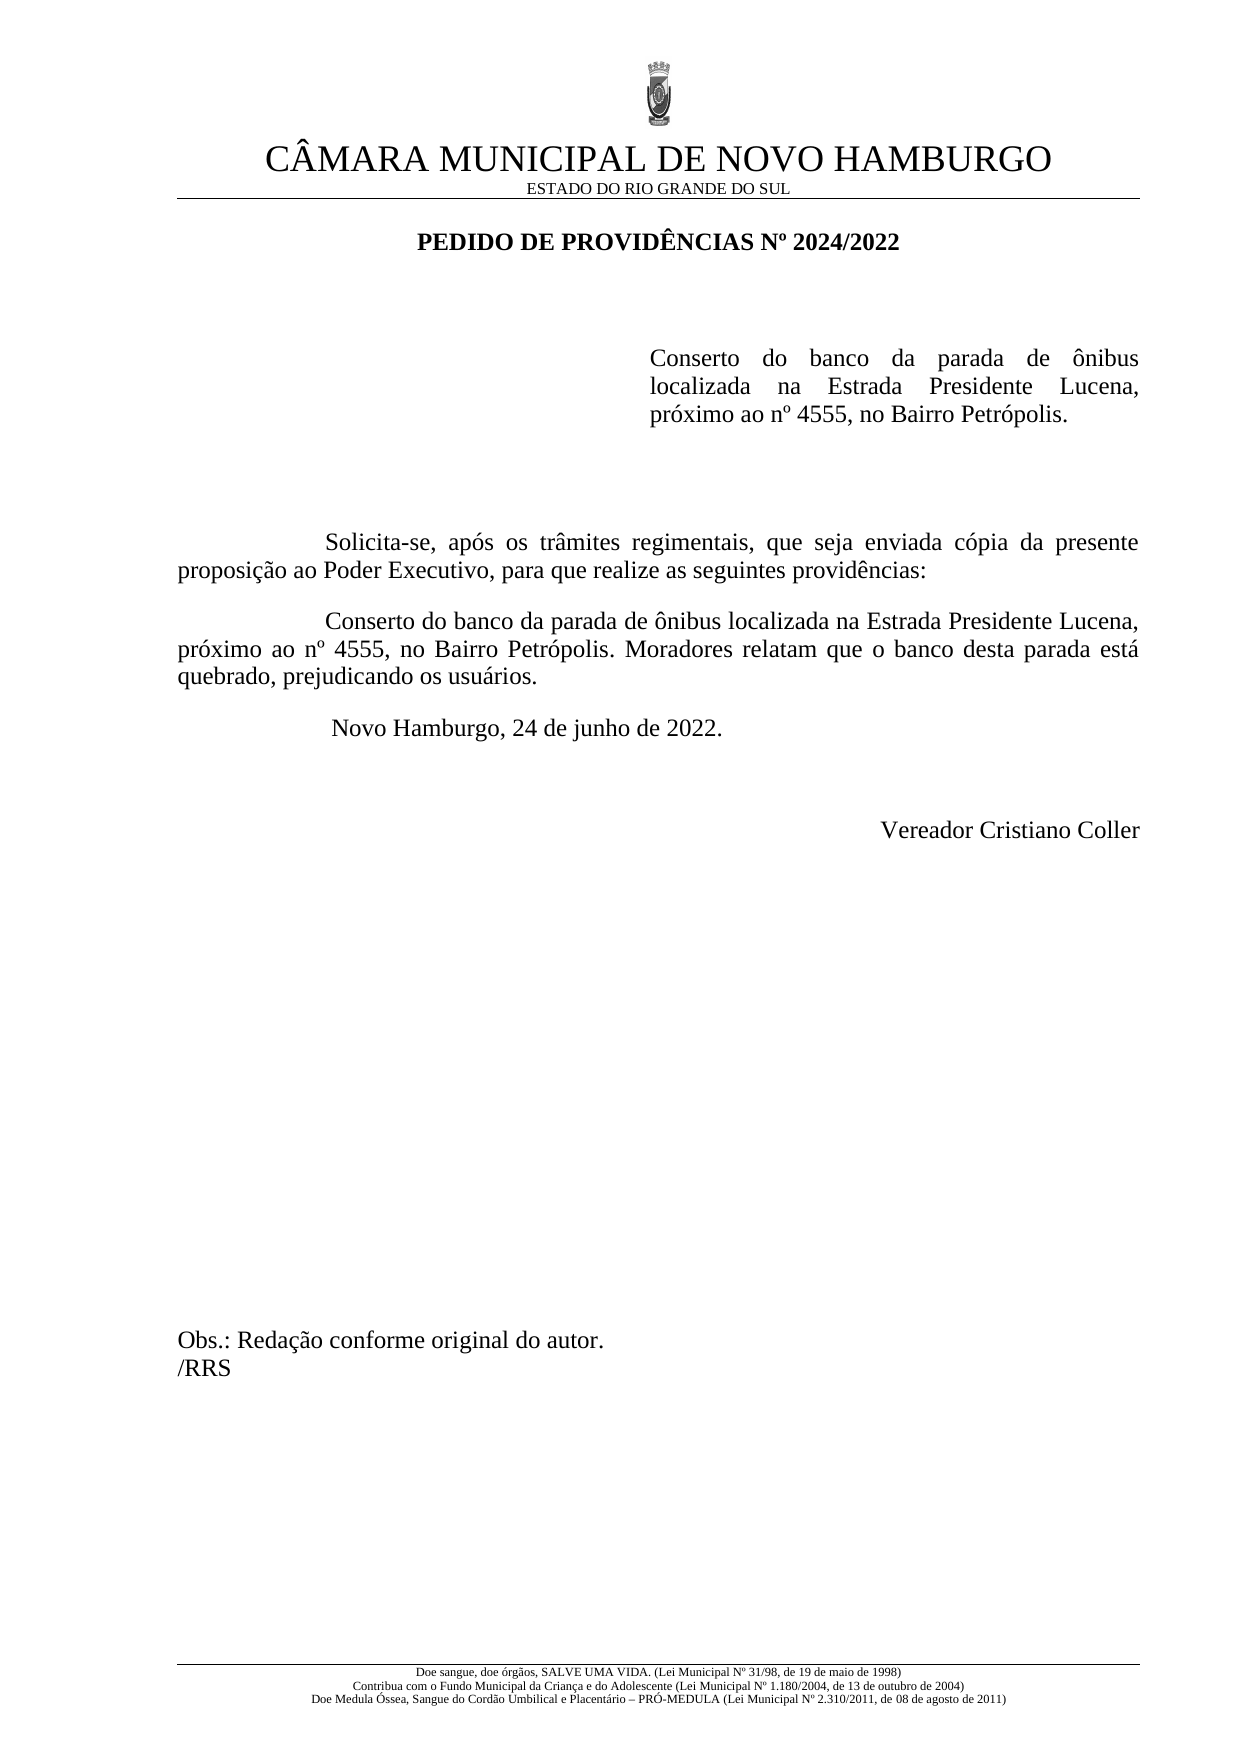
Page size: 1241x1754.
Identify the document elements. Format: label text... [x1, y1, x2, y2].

text Vereador Cristiano Coller [177, 816, 1140, 844]
text Conserto do banco da parada de ônibus localizada na Estrada Presidente Lucena, próximo ao nº 4555, no Bairro Petrópolis. [649, 344, 1140, 428]
text Obs.: Redação conforme original do autor. [177, 1327, 1140, 1354]
text PEDIDO DE PROVIDÊNCIAS Nº 2024/2022 [177, 228, 1140, 256]
text Novo Hamburgo, 24 de junho de 2022. [177, 714, 1140, 741]
text Solicita-se, após os trâmites regimentais, que seja enviada cópia da presente proposição ao Poder Executivo, para que realize as seguintes providências: [177, 528, 1140, 583]
text /RRS [177, 1354, 1140, 1382]
text Conserto do banco da parada de ônibus localizada na Estrada Presidente Lucena, próximo ao nº 4555, no Bairro Petrópolis. Moradores relatam que o banco desta parada está quebrado, prejudicando os usuários. [177, 607, 1140, 690]
